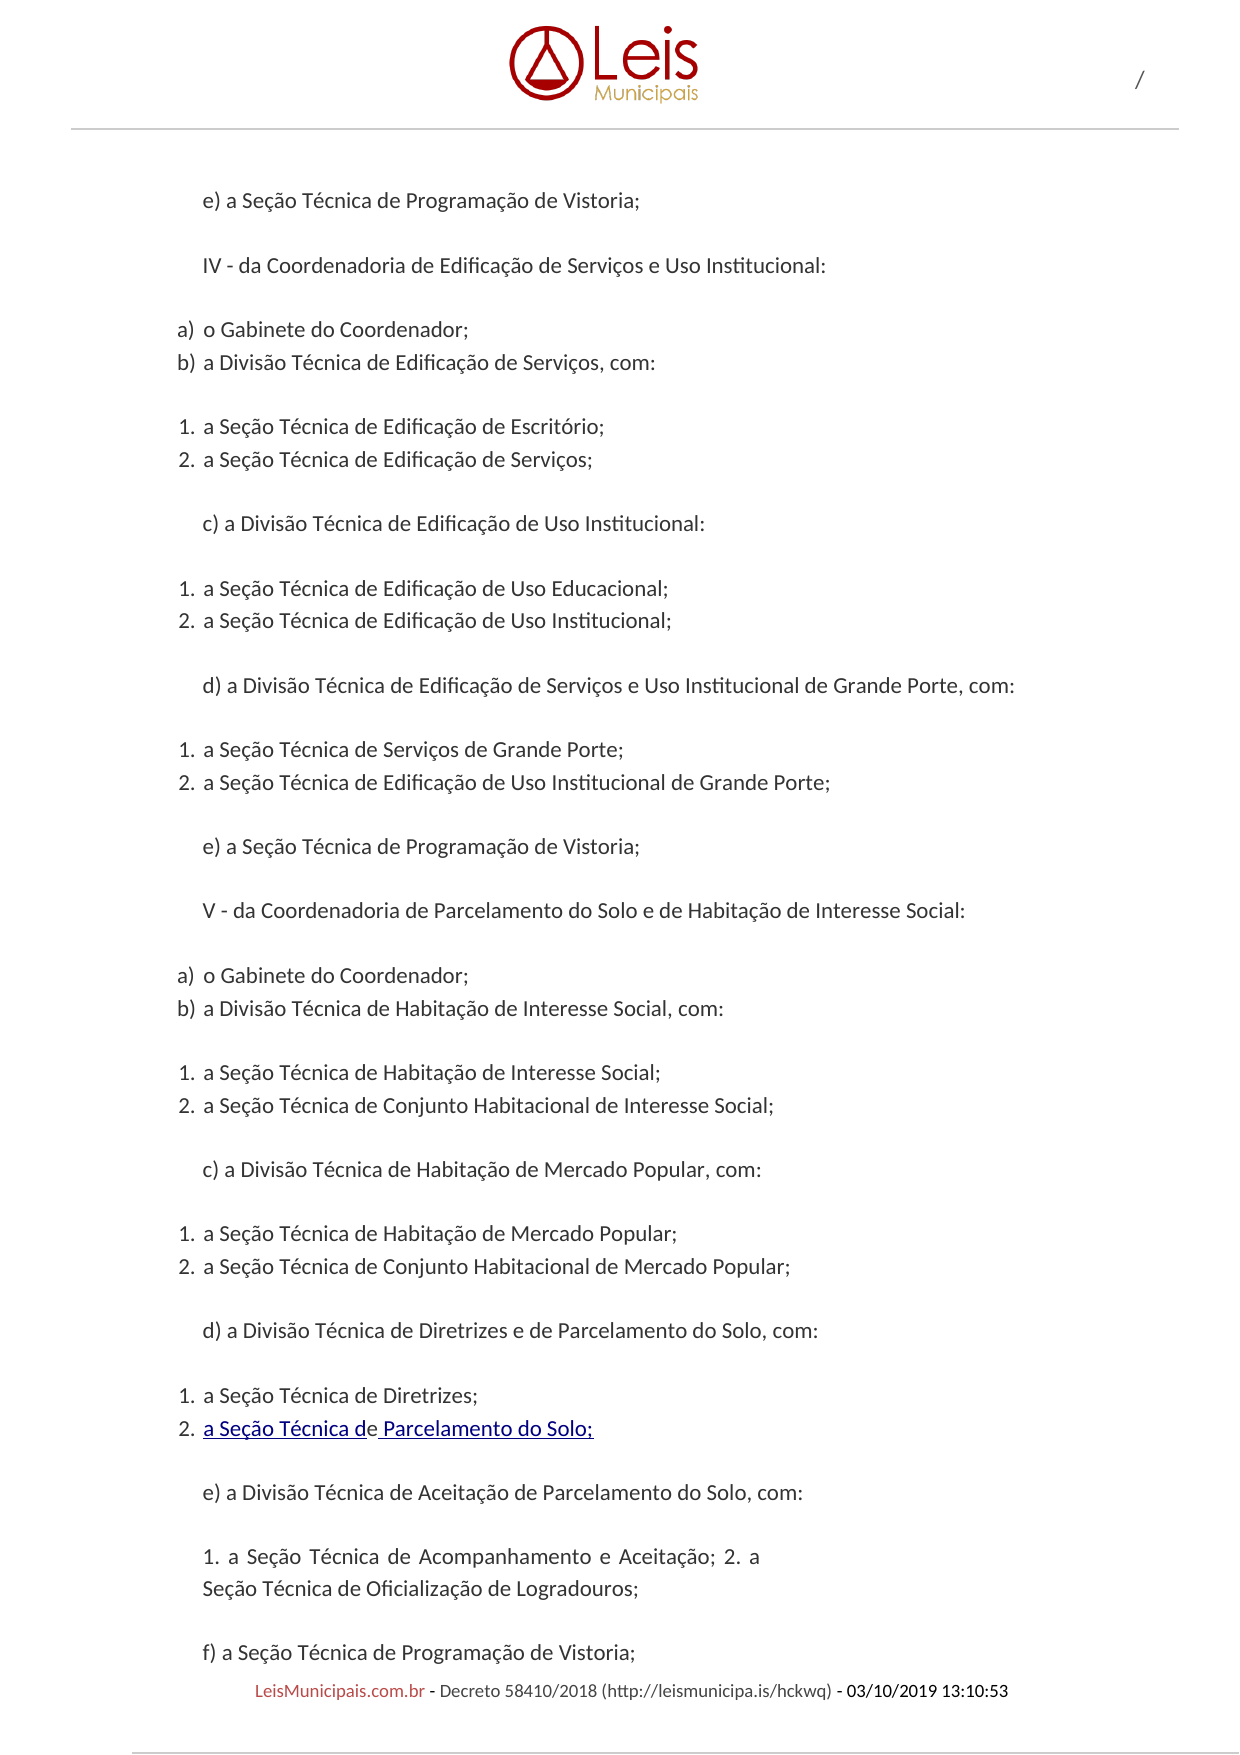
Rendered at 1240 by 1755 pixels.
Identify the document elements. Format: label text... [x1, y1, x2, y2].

list a Seção Técnica de Conjunto Habitacional de Interesse Social; [178, 1091, 1114, 1119]
list a Seção Técnica de Conjunto Habitacional de Mercado Popular; [178, 1252, 1114, 1280]
list a Seção Técnica de Parcelamento do Solo; [178, 1414, 1114, 1442]
list a Seção Técnica de Habitação de Mercado Popular; [178, 1219, 1114, 1248]
list a Divisão Técnica de Habitação de Interesse Social, com: [177, 994, 1114, 1022]
text IV - da Coordenadoria de Edificação de Serviços e Uso Institucional: [202, 251, 1114, 279]
list a Divisão Técnica de Edificação de Serviços, com: [177, 348, 1114, 376]
text V - da Coordenadoria de Parcelamento do Solo e de Habitação de Interesse Social: [202, 897, 1114, 925]
list a Seção Técnica de Edificação de Uso Institucional de Grande Porte; [178, 768, 1114, 796]
list a Seção Técnica de Edificação de Uso Institucional; [178, 606, 1114, 634]
list a Seção Técnica de Edificação de Uso Educacional; [178, 574, 1114, 602]
list a Seção Técnica de Habitação de Interesse Social; [178, 1058, 1114, 1086]
list a Seção Técnica de Edificação de Serviços; [178, 445, 1114, 473]
text c) a Divisão Técnica de Habitação de Mercado Popular, com: [202, 1155, 1114, 1183]
text d) a Divisão Técnica de Edificação de Serviços e Uso Institucional de Grande Porte, com: [202, 671, 1114, 699]
text d) a Divisão Técnica de Diretrizes e de Parcelamento do Solo, com: [202, 1317, 1114, 1345]
text e) a Seção Técnica de Programação de Vistoria; [202, 832, 1114, 860]
text f) a Seção Técnica de Programação de Vistoria; [202, 1638, 1114, 1666]
text c) a Divisão Técnica de Edificação de Uso Institucional: [202, 509, 1114, 537]
list a Seção Técnica de Serviços de Grande Porte; [178, 735, 1114, 763]
text e) a Divisão Técnica de Aceitação de Parcelamento do Solo, com: [202, 1478, 1114, 1506]
text 1. a Seção Técnica de Acompanhamento e Aceitação; 2. a Seção Técnica de Oficialização de Logradouros; [202, 1542, 761, 1602]
list o Gabinete do Coordenador; [177, 961, 1114, 989]
text e) a Seção Técnica de Programação de Vistoria; [202, 186, 1114, 214]
list o Gabinete do Coordenador; [177, 315, 1114, 343]
list a Seção Técnica de Edificação de Escritório; [178, 412, 1114, 440]
list a Seção Técnica de Diretrizes; [178, 1381, 1114, 1409]
